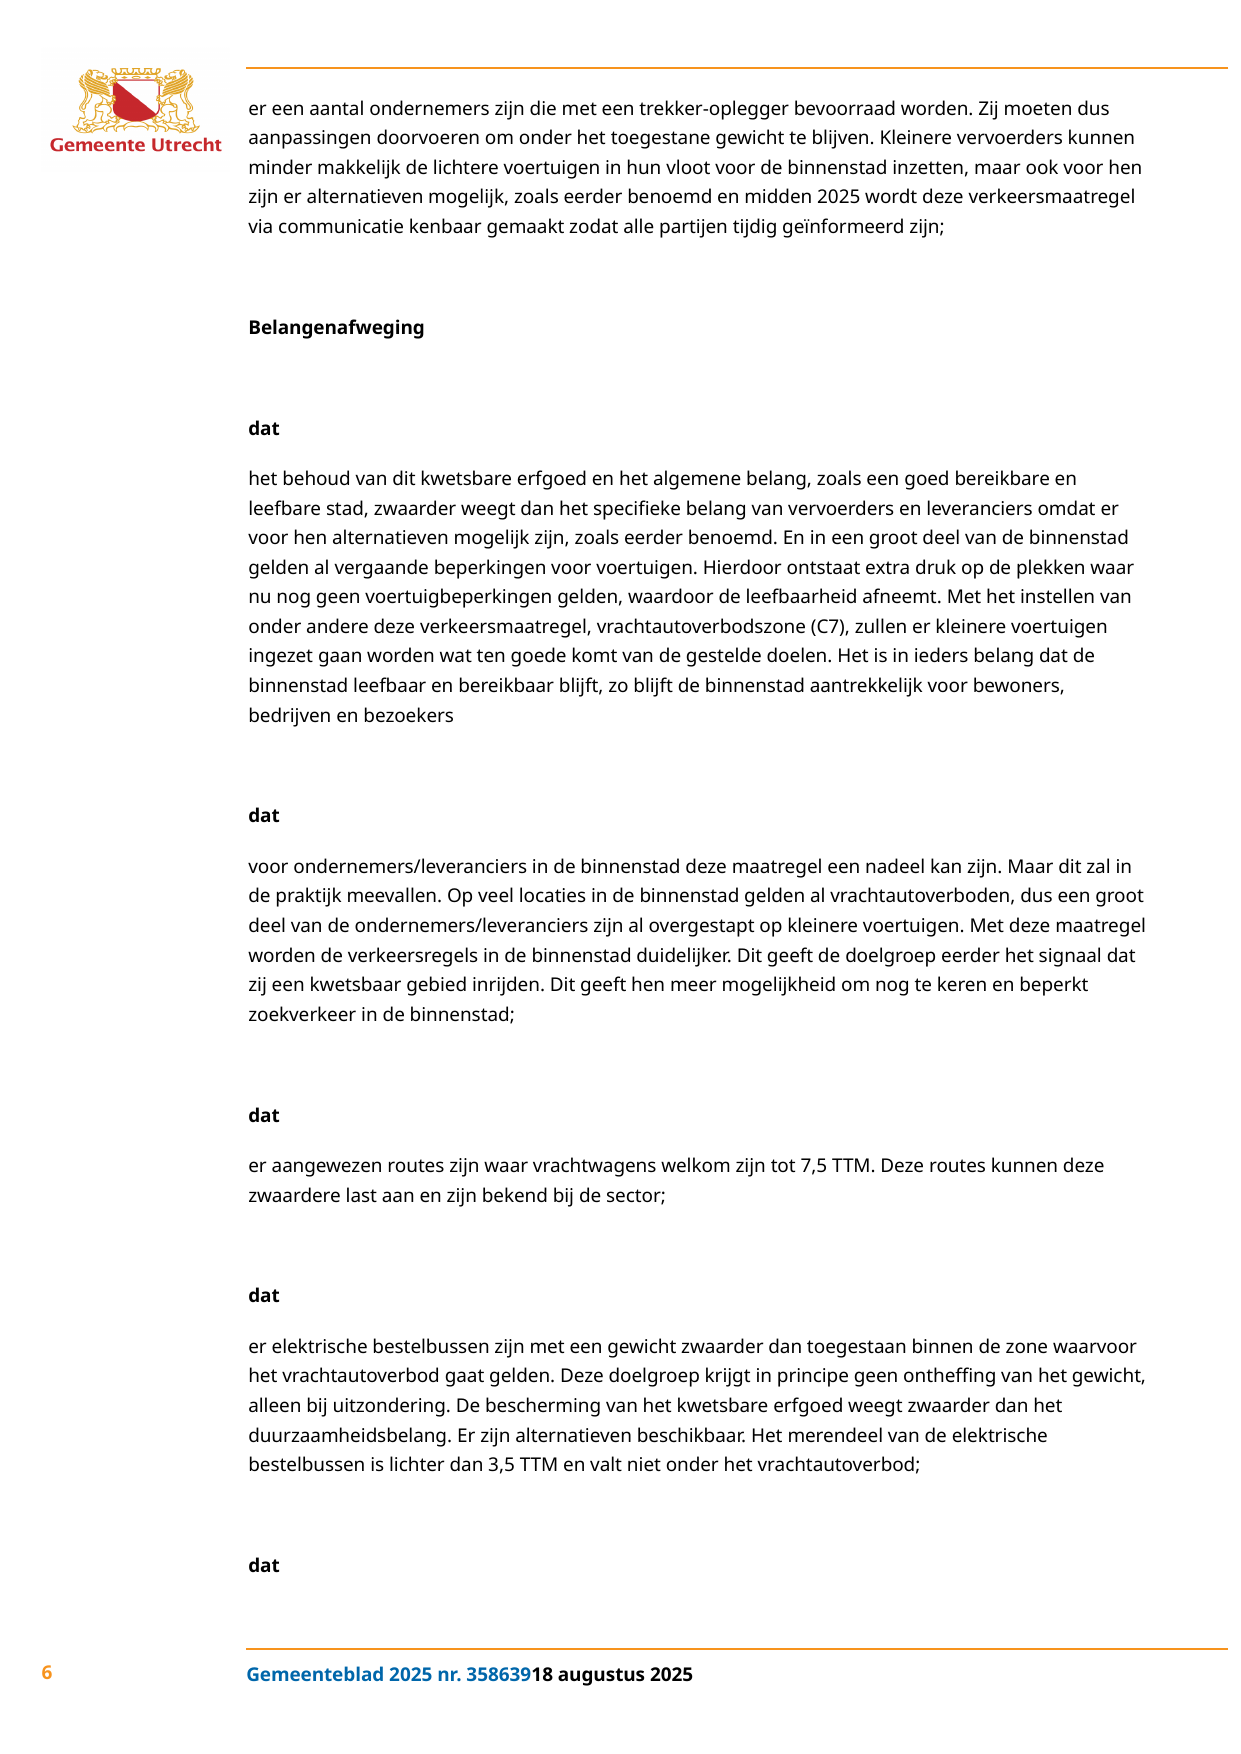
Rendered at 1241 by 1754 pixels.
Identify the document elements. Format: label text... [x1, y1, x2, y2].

text er aangewezen routes zijn waar vrachtwagens welkom zijn tot 7,5 TTM. Deze routes kunnen deze zwaardere last aan en zijn bekend bij de sector; [248, 1152, 1152, 1208]
text dat [248, 803, 1152, 828]
text er een aantal ondernemers zijn die met een trekker-oplegger bevoorraad worden. Zij moeten dus aanpassingen doorvoeren om onder het toegestane gewicht te blijven. Kleinere vervoerders kunnen minder makkelijk de lichtere voertuigen in hun vloot voor de binnenstad inzetten, maar ook voor hen zijn er alternatieven mogelijk, zoals eerder benoemd en midden 2025 wordt deze verkeersmaatregel via communicatie kenbaar gemaakt zodat alle partijen tijdig geïnformeerd zijn; [248, 95, 1152, 239]
text dat [248, 1102, 1152, 1128]
text er elektrische bestelbussen zijn met een gewicht zwaarder dan toegestaan binnen de zone waarvoor het vrachtautoverbod gaat gelden. Deze doelgroep krijgt in principe geen ontheffing van het gewicht, alleen bij uitzondering. De bescherming van het kwetsbare erfgoed weegt zwaarder dan het duurzaamheidsbelang. Er zijn alternatieven beschikbaar. Het merendeel van de elektrische bestelbussen is lichter dan 3,5 TTM en valt niet onder het vrachtautoverbod; [248, 1333, 1152, 1477]
text het behoud van dit kwetsbare erfgoed en het algemene belang, zoals een goed bereikbare en leefbare stad, zwaarder weegt dan het specifieke belang van vervoerders en leveranciers omdat er voor hen alternatieven mogelijk zijn, zoals eerder benoemd. En in een groot deel van de binnenstad gelden al vergaande beperkingen voor voertuigen. Hierdoor ontstaat extra druk op de plekken waar nu nog geen voertuigbeperkingen gelden, waardoor de leefbaarheid afneemt. Met het instellen van onder andere deze verkeersmaatregel, vrachtautoverbodszone (C7), zullen er kleinere voertuigen ingezet gaan worden wat ten goede komt van de gestelde doelen. Het is in ieders belang dat de binnenstad leefbaar en bereikbaar blijft, zo blijft de binnenstad aantrekkelijk voor bewoners, bedrijven en bezoekers [248, 465, 1152, 728]
text dat [248, 1283, 1152, 1308]
text voor ondernemers/leveranciers in de binnenstad deze maatregel een nadeel kan zijn. Maar dit zal in de praktijk meevallen. Op veel locaties in de binnenstad gelden al vrachtautoverboden, dus een groot deel van de ondernemers/leveranciers zijn al overgestapt op kleinere voertuigen. Met deze maatregel worden de verkeersregels in de binnenstad duidelijker. Dit geeft de doelgroep eerder het signaal dat zij een kwetsbaar gebied inrijden. Dit geeft hen meer mogelijkheid om nog te keren en beperkt zoekverkeer in de binnenstad; [248, 853, 1152, 1027]
picture [41, 47, 231, 172]
text Belangenafweging [248, 314, 1152, 340]
text dat [248, 415, 1152, 441]
text dat [248, 1552, 1152, 1578]
